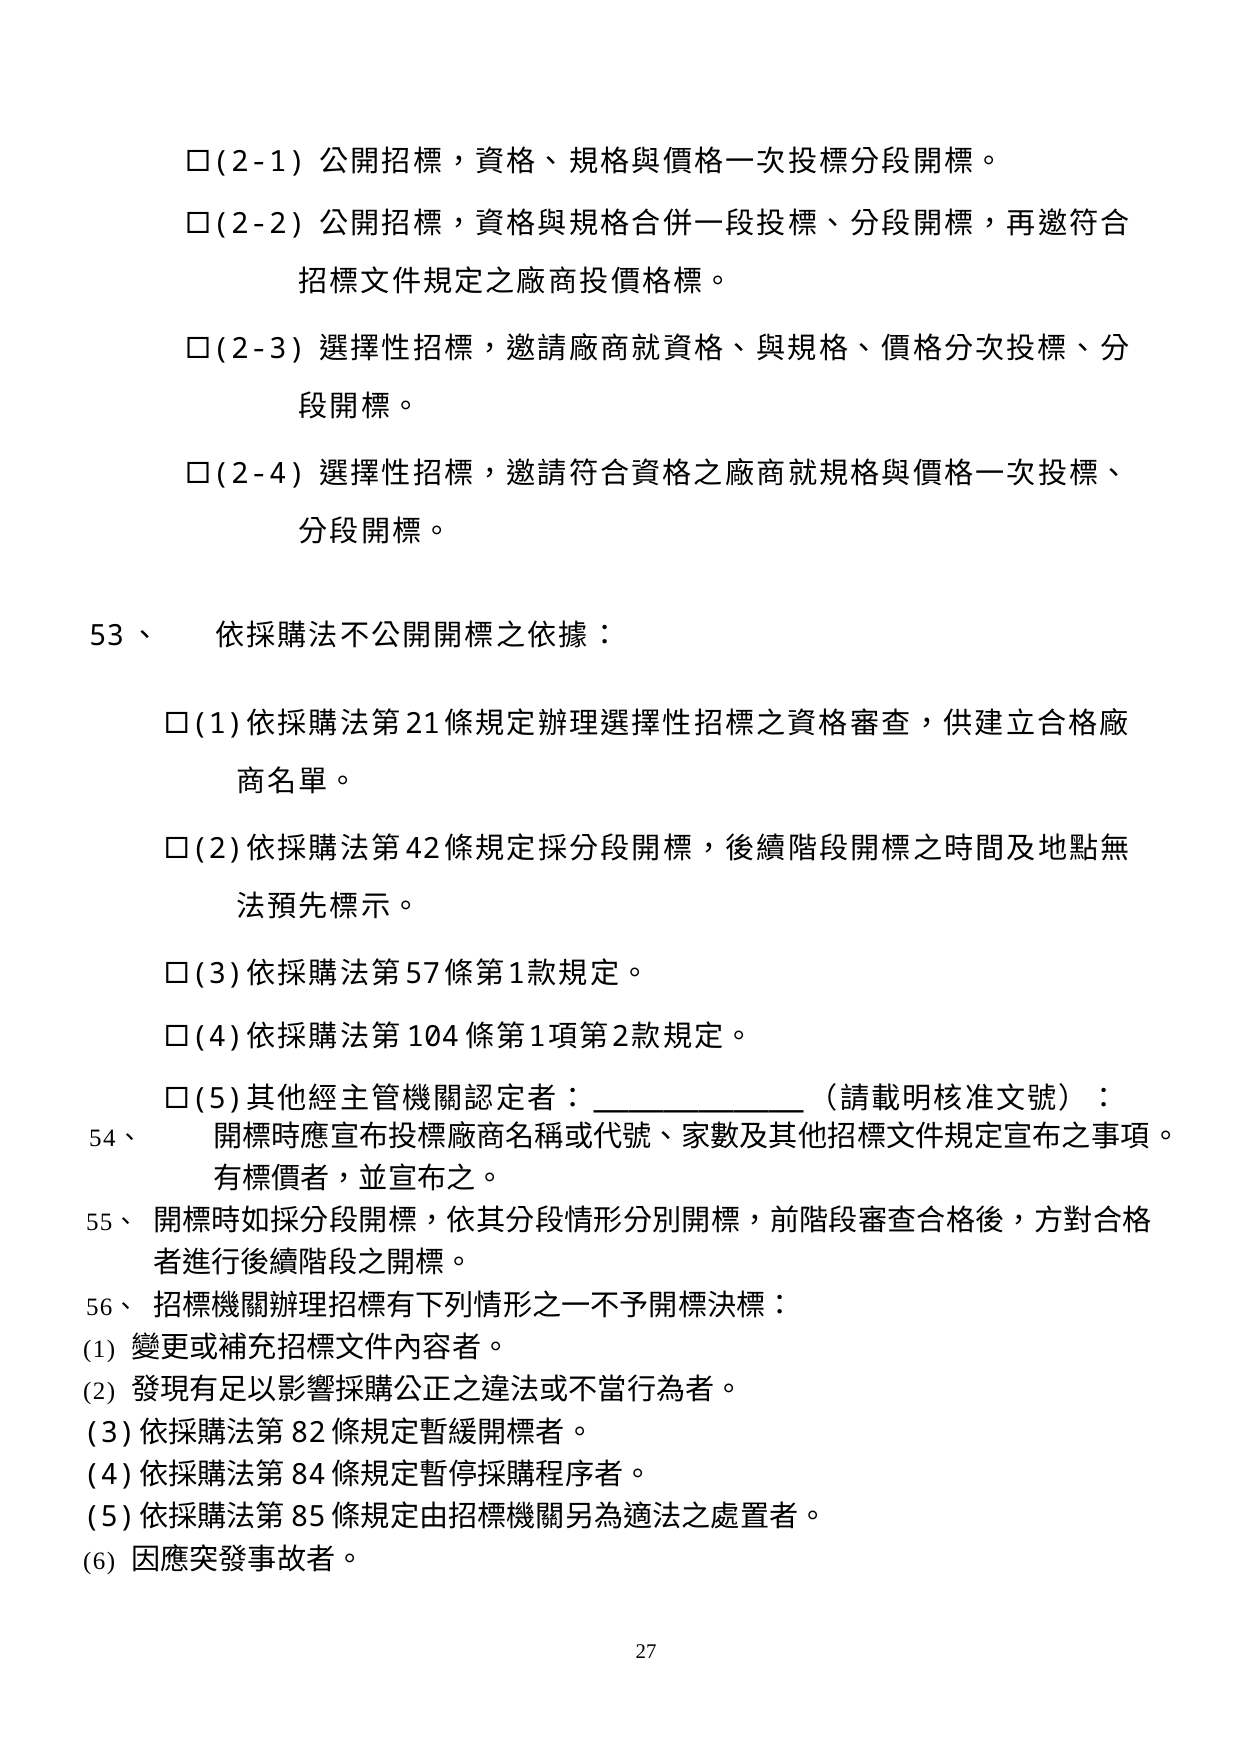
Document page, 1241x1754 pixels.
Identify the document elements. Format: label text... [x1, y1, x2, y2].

text (2-4)選擇性招標，邀請符合資格之廠商就規格與價格一次投標、分段開標。 [181, 425, 1151, 550]
list 招標機關辦理招標有下列情形之一不予開標決標： [86, 1281, 1151, 1324]
text (2)依採購法第42條規定採分段開標，後續階段開標之時間及地點無法預先標示。 [152, 800, 1151, 925]
text (4)依採購法第104條第1項第2款規定。 [152, 987, 1151, 1050]
list 因應突發事故者。 [83, 1535, 1151, 1578]
list 依採購法不公開開標之依據： [89, 550, 1151, 675]
text (1)依採購法第21條規定辦理選擇性招標之資格審查，供建立合格廠商名單。 [152, 675, 1151, 800]
list 發現有足以影響採購公正之違法或不當行為者。 [83, 1366, 1151, 1408]
list 依採購法第84條規定暫停採購程序者。 [83, 1451, 1151, 1493]
list 依採購法第85條規定由招標機關另為適法之處置者。 [83, 1493, 1151, 1535]
text (2-2)公開招標，資格與規格合併一段投標、分段開標，再邀符合招標文件規定之廠商投價格標。 [181, 175, 1151, 300]
text (5)其他經主管機關認定者：____________（請載明核准文號）： [152, 1050, 1151, 1112]
text (2-1)公開招標，資格、規格與價格一次投標分段開標。 [181, 112, 1151, 175]
text (2-3)選擇性招標，邀請廠商就資格、與規格、價格分次投標、分段開標。 [181, 300, 1151, 425]
list 開標時如採分段開標，依其分段情形分別開標，前階段審查合格後，方對合格者進行後續階段之開標。 [86, 1197, 1151, 1281]
text (3)依採購法第57條第1款規定。 [152, 925, 1151, 987]
list 依採購法第82條規定暫緩開標者。 [83, 1408, 1151, 1451]
list 變更或補充招標文件內容者。 [83, 1324, 1151, 1366]
list 開標時應宣布投標廠商名稱或代號、家數及其他招標文件規定宣布之事項。有標價者，並宣布之。 [89, 1112, 1151, 1197]
